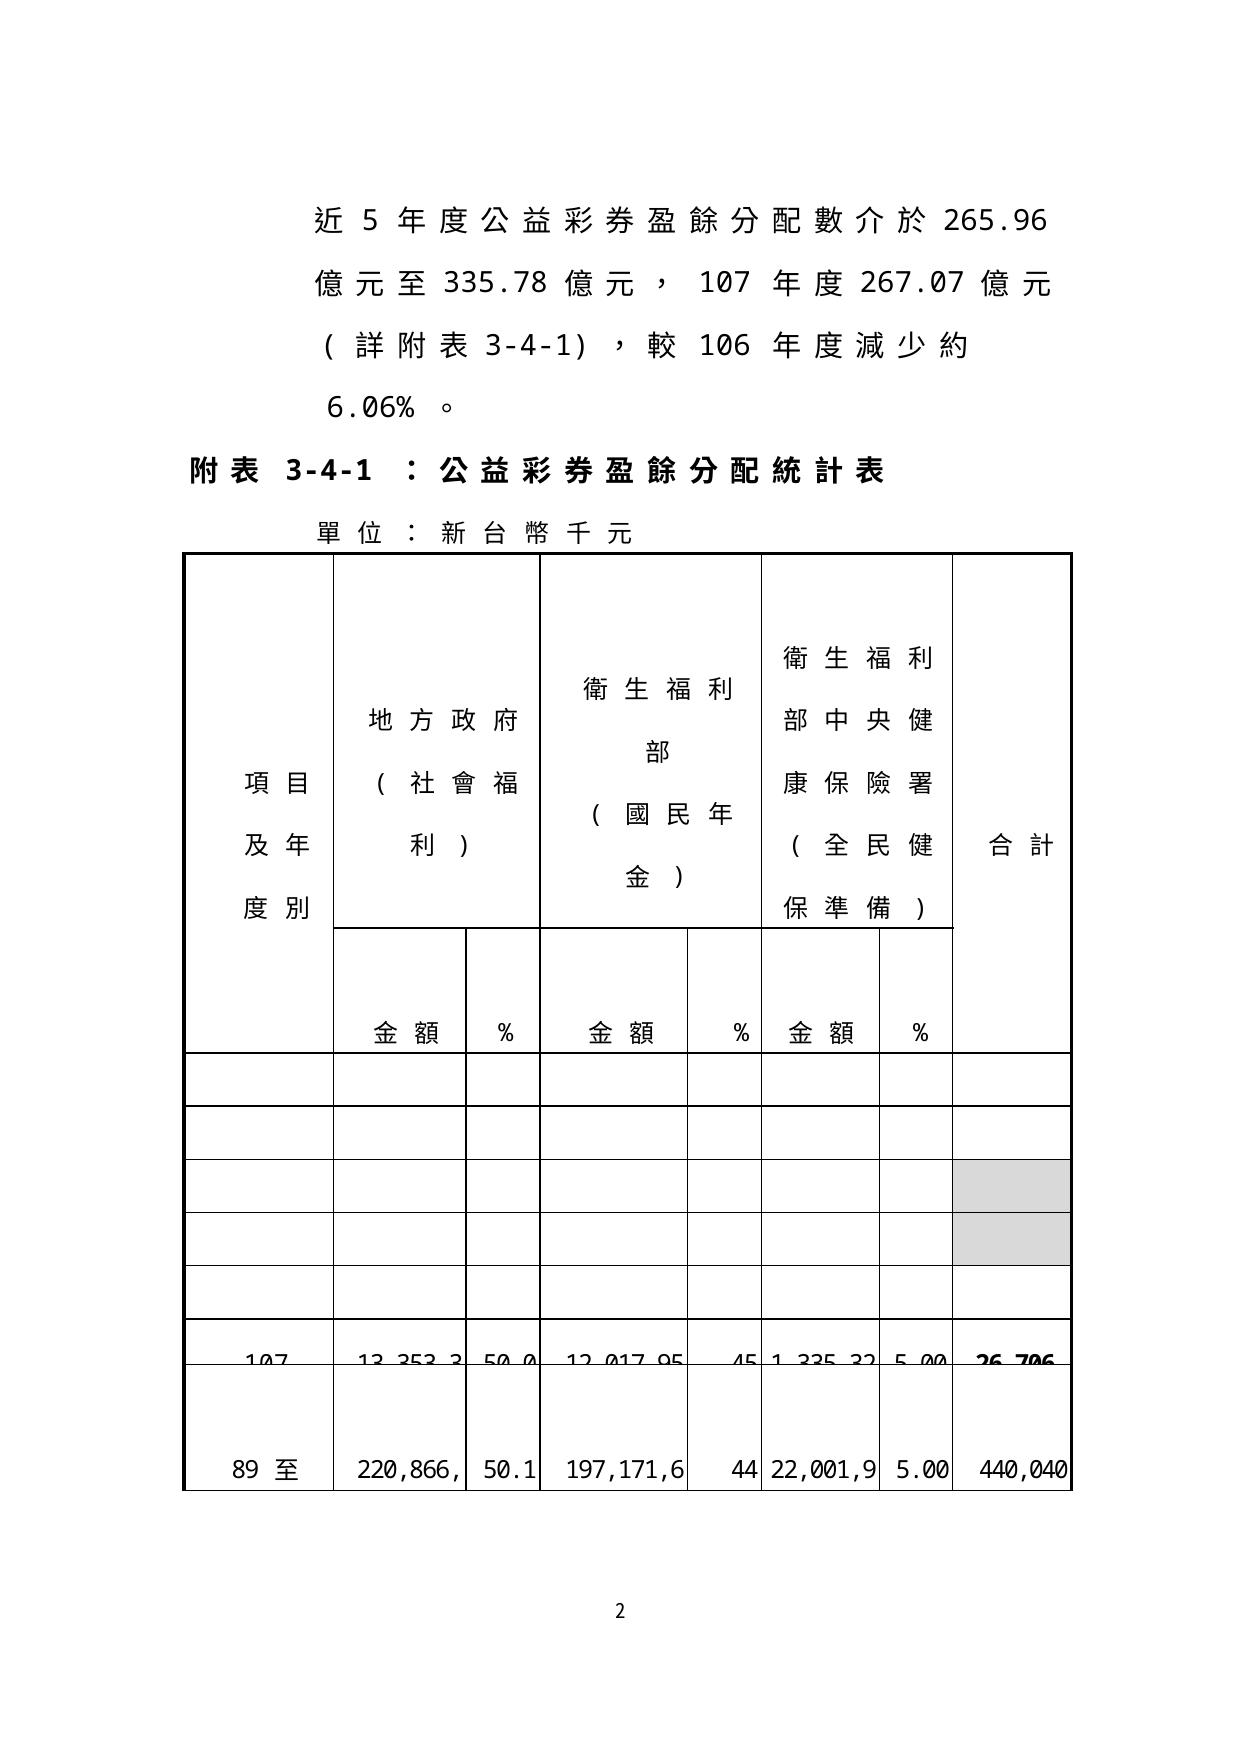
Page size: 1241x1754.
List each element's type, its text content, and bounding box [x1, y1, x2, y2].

table_cell 16,788,838 [334, 1160, 465, 1212]
table_cell 440,040 [953, 1365, 1070, 1490]
table_cell 5.00 [880, 1320, 952, 1364]
table_cell 5.00 [880, 1365, 952, 1490]
table_cell % [467, 929, 539, 1052]
table_header 地方政府 (社會福利) [334, 555, 539, 927]
table_cell 5.00 [880, 1266, 952, 1318]
table_cell % [880, 929, 952, 1052]
table_cell 89至107年度累計分配數 [186, 1365, 333, 1490]
text 附表3-4-1：公益彩券盈餘分配統計表 單位：新台幣千元 [183, 427, 1058, 552]
table_cell 1,329,795 [762, 1213, 879, 1265]
table_cell 50.00 [467, 1213, 539, 1265]
table_cell 11,968,151 [541, 1213, 687, 1265]
table_cell 132,518,185 [541, 1054, 687, 1105]
table_cell 1,335,328 [762, 1320, 879, 1364]
table_cell 1,418,279 [762, 1107, 879, 1158]
table_cell 44.81 [688, 1365, 761, 1490]
table_cell 50.00 [467, 1266, 539, 1318]
table_cell 45.00 [688, 1160, 761, 1212]
table_cell 5.00 [880, 1160, 952, 1212]
table_header 項目及年度別 [186, 555, 333, 1052]
table_cell 14,214,480 [334, 1266, 465, 1318]
table_cell 197,171,672 [541, 1365, 687, 1490]
table_cell 金額 [541, 929, 687, 1052]
table_cell 103年度 [186, 1107, 333, 1158]
table_cell 12,792,917 [541, 1266, 687, 1318]
table_cell 15,109,954 [541, 1160, 687, 1212]
table_cell 12,017,956 [541, 1320, 687, 1364]
table_cell 50.00 [467, 1320, 539, 1364]
table_cell 89至102年度 [186, 1054, 333, 1105]
table_cell 5.00 [880, 1054, 952, 1105]
table_cell 金額 [762, 929, 879, 1052]
table_cell 5.00 [880, 1107, 952, 1158]
table_cell 106年度 [186, 1266, 333, 1318]
table_cell % [688, 929, 761, 1052]
table_cell 105年度 [186, 1213, 333, 1265]
table_cell 22,001,999 [762, 1365, 879, 1490]
table_cell 50.29 [467, 1054, 539, 1105]
table_cell 44.71 [688, 1054, 761, 1105]
table_cell 28,428,833 [953, 1266, 1070, 1318]
table_cell 13,353,350 [334, 1320, 465, 1364]
table_cell 50.19 [467, 1365, 539, 1490]
table_cell 50.00 [467, 1107, 539, 1158]
table_cell 107年度 [186, 1320, 333, 1364]
table_cell 13,297,946 [334, 1213, 465, 1265]
table_cell 金額 [334, 929, 465, 1052]
table_cell 5.00 [880, 1213, 952, 1265]
table_cell 45.00 [688, 1266, 761, 1318]
table_cell 50.00 [467, 1160, 539, 1212]
table_cell 296,365,556 [953, 1054, 1070, 1105]
table_cell 104年度 [186, 1160, 333, 1212]
table_header 衛生福利部 (國民年金) [541, 555, 761, 927]
text 近5年度公益彩券盈餘分配數介於265.96億元至335.78億元，107年度267.07億元(詳附表3-4-1)，較106年度減少約6.06%。 [271, 177, 1058, 427]
table_cell 14,182,788 [334, 1107, 465, 1158]
table_cell 220,866,495 [334, 1365, 465, 1490]
table_cell 33,577,675 [953, 1160, 1070, 1212]
table_cell 28,365,577 [953, 1107, 1070, 1158]
table_cell 26,595,892 [953, 1213, 1070, 1265]
table_cell 12,764,509 [541, 1107, 687, 1158]
table_cell 14,818,278 [762, 1054, 879, 1105]
table_cell 1,421,435 [762, 1266, 879, 1318]
table_cell 45.00 [688, 1320, 761, 1364]
table_header 合計 [953, 555, 1070, 1052]
table_cell 26,706,634 [953, 1320, 1070, 1364]
table_cell 45.00 [688, 1107, 761, 1158]
table_header 衛生福利部中央健康保險署 (全民健保準備) [762, 555, 952, 927]
table_cell 45.00 [688, 1213, 761, 1265]
table_cell 1,678,884 [762, 1160, 879, 1212]
table_cell 149,029,093 [334, 1054, 465, 1105]
